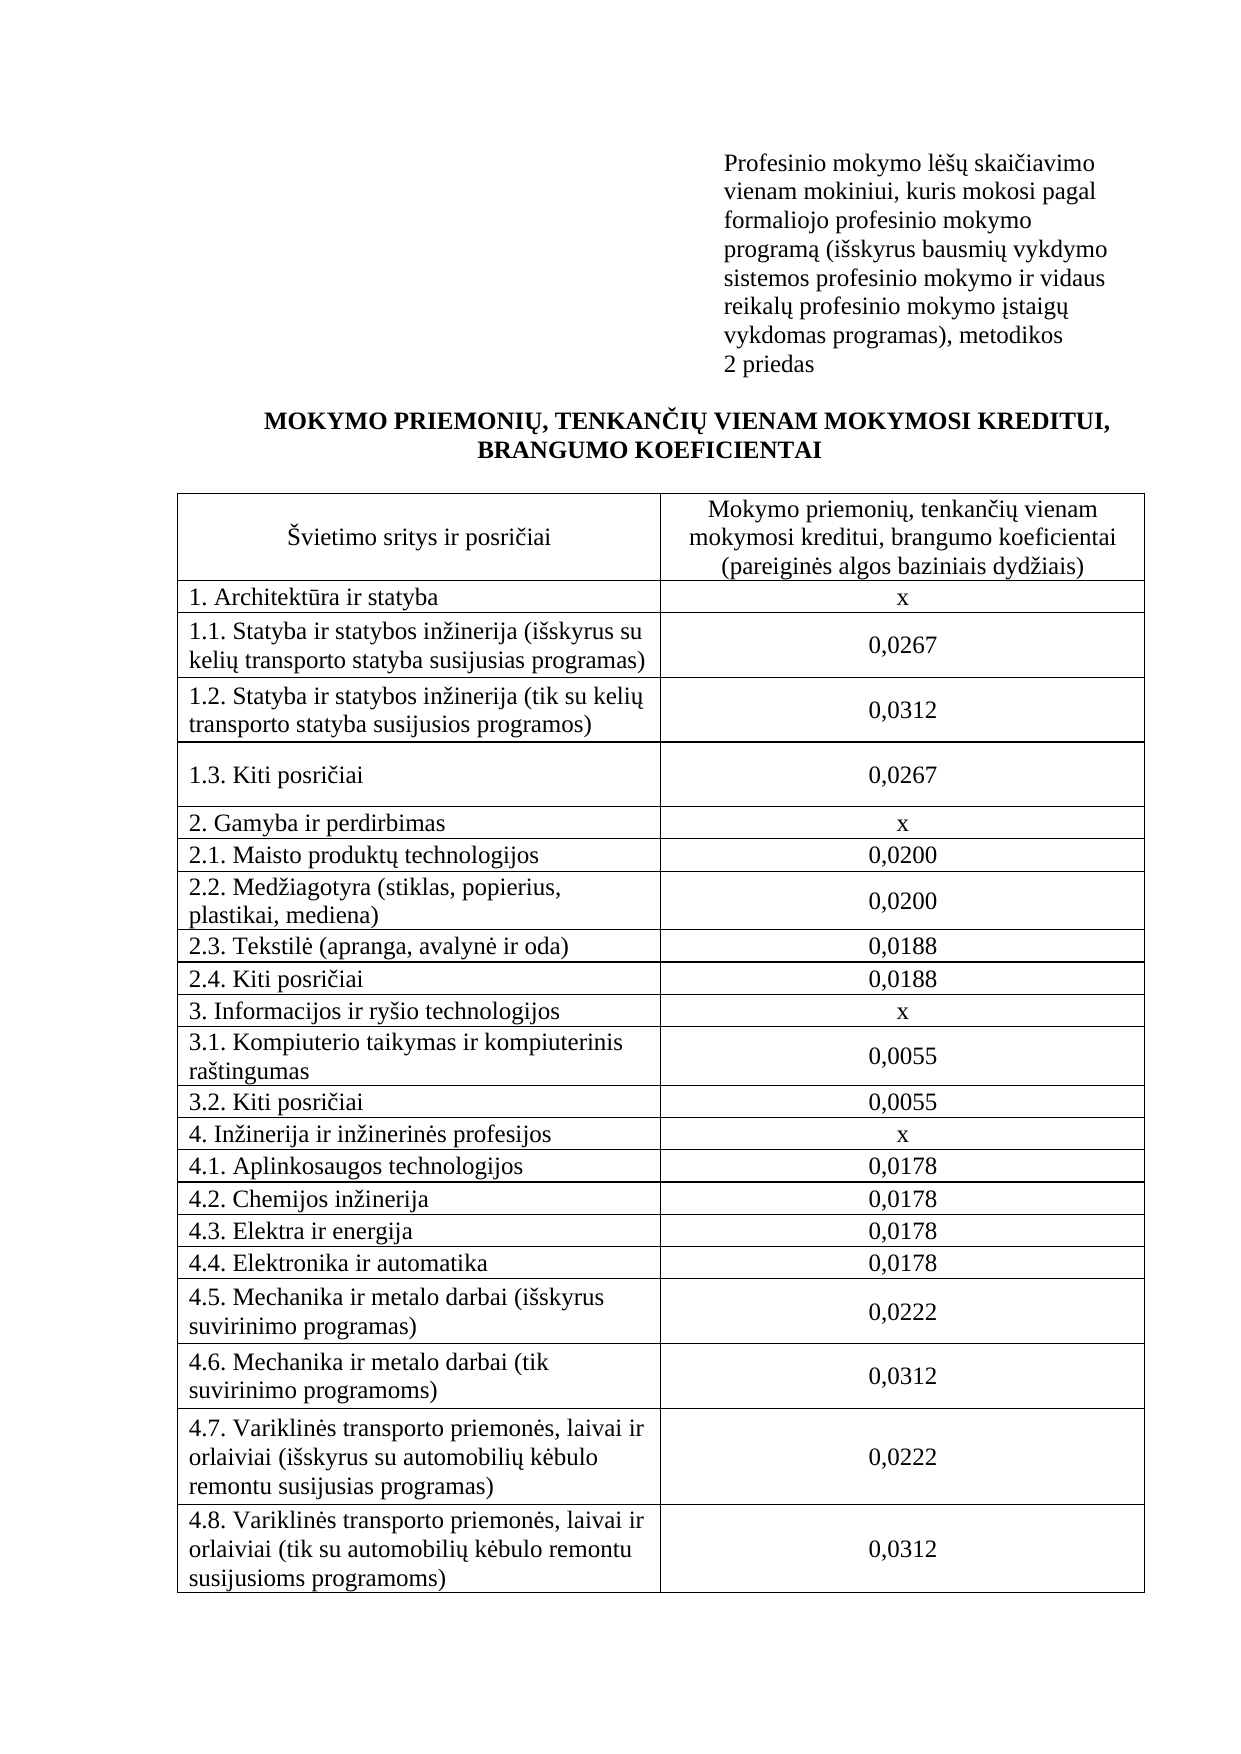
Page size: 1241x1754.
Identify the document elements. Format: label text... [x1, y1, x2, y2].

table_cell 4.2. Chemijos inžinerija [178, 1183, 660, 1214]
table_cell x [661, 581, 1144, 612]
table_cell 0,0188 [661, 963, 1144, 994]
table_cell 2.2. Medžiagotyra (stiklas, popierius, plastikai, mediena) [178, 872, 660, 929]
table_cell 0,0200 [661, 872, 1144, 929]
table_header Švietimo sritys ir posričiai [178, 494, 660, 580]
table_cell 0,0188 [661, 930, 1144, 961]
table_cell 2.3. Tekstilė (apranga, avalynė ir oda) [178, 930, 660, 961]
table_cell 0,0055 [661, 1027, 1144, 1084]
table_cell 0,0312 [661, 678, 1144, 741]
table_cell 2.4. Kiti posričiai [178, 963, 660, 994]
table_cell 4.1. Aplinkosaugos technologijos [178, 1150, 660, 1181]
table_cell x [661, 995, 1144, 1026]
table_cell 1.3. Kiti posričiai [178, 743, 660, 806]
table_cell 3.2. Kiti posričiai [178, 1086, 660, 1117]
table_cell 0,0178 [661, 1183, 1144, 1214]
text 2 priedas [723, 349, 1122, 378]
table_cell 3. Informacijos ir ryšio technologijos [178, 995, 660, 1026]
table_cell 0,0200 [661, 839, 1144, 871]
table_cell 0,0267 [661, 743, 1144, 806]
table_cell 3.1. Kompiuterio taikymas ir kompiuterinis raštingumas [178, 1027, 660, 1084]
table_cell 4.4. Elektronika ir automatika [178, 1247, 660, 1278]
table_cell x [661, 1118, 1144, 1149]
table_cell 0,0055 [661, 1086, 1144, 1117]
table_cell 4. Inžinerija ir inžinerinės profesijos [178, 1118, 660, 1149]
table_cell 2. Gamyba ir perdirbimas [178, 807, 660, 838]
table_cell 1. Architektūra ir statyba [178, 581, 660, 612]
table_cell 0,0312 [661, 1505, 1144, 1592]
table_cell 0,0178 [661, 1215, 1144, 1246]
table_header Mokymo priemonių, tenkančių vienam mokymosi kreditui, brangumo koeficientai (pareiginės algos baziniais dydžiais) [661, 494, 1144, 580]
table_cell 0,0312 [661, 1344, 1144, 1407]
text MOKYMO PRIEMONIŲ, TENKANČIŲ VIENAM MOKYMOSI KREDITUI, BRANGUMO KOEFICIENTAI [177, 406, 1122, 464]
table_cell 4.8. Variklinės transporto priemonės, laivai ir orlaiviai (tik su automobilių kėbulo remontu susijusioms programoms) [178, 1505, 660, 1592]
table_cell 4.7. Variklinės transporto priemonės, laivai ir orlaiviai (išskyrus su automobilių kėbulo remontu susijusias programas) [178, 1409, 660, 1504]
table_cell 1.2. Statyba ir statybos inžinerija (tik su kelių transporto statyba susijusios programos) [178, 678, 660, 741]
table_cell 0,0178 [661, 1247, 1144, 1278]
text Profesinio mokymo lėšų skaičiavimo vienam mokiniui, kuris mokosi pagal formaliojo profesinio mokymo programą (išskyrus bausmių vykdymo sistemos profesinio mokymo ir vidaus reikalų profesinio mokymo įstaigų vykdomas programas), metodikos [723, 148, 1122, 349]
table_cell 1.1. Statyba ir statybos inžinerija (išskyrus su kelių transporto statyba susijusias programas) [178, 613, 660, 677]
table_cell 4.5. Mechanika ir metalo darbai (išskyrus suvirinimo programas) [178, 1279, 660, 1343]
table_cell x [661, 807, 1144, 838]
table_cell 0,0222 [661, 1409, 1144, 1504]
table_cell 2.1. Maisto produktų technologijos [178, 839, 660, 871]
table_cell 0,0178 [661, 1150, 1144, 1181]
table_cell 0,0267 [661, 613, 1144, 677]
table_cell 4.6. Mechanika ir metalo darbai (tik suvirinimo programoms) [178, 1344, 660, 1407]
table_cell 0,0222 [661, 1279, 1144, 1343]
table_cell 4.3. Elektra ir energija [178, 1215, 660, 1246]
